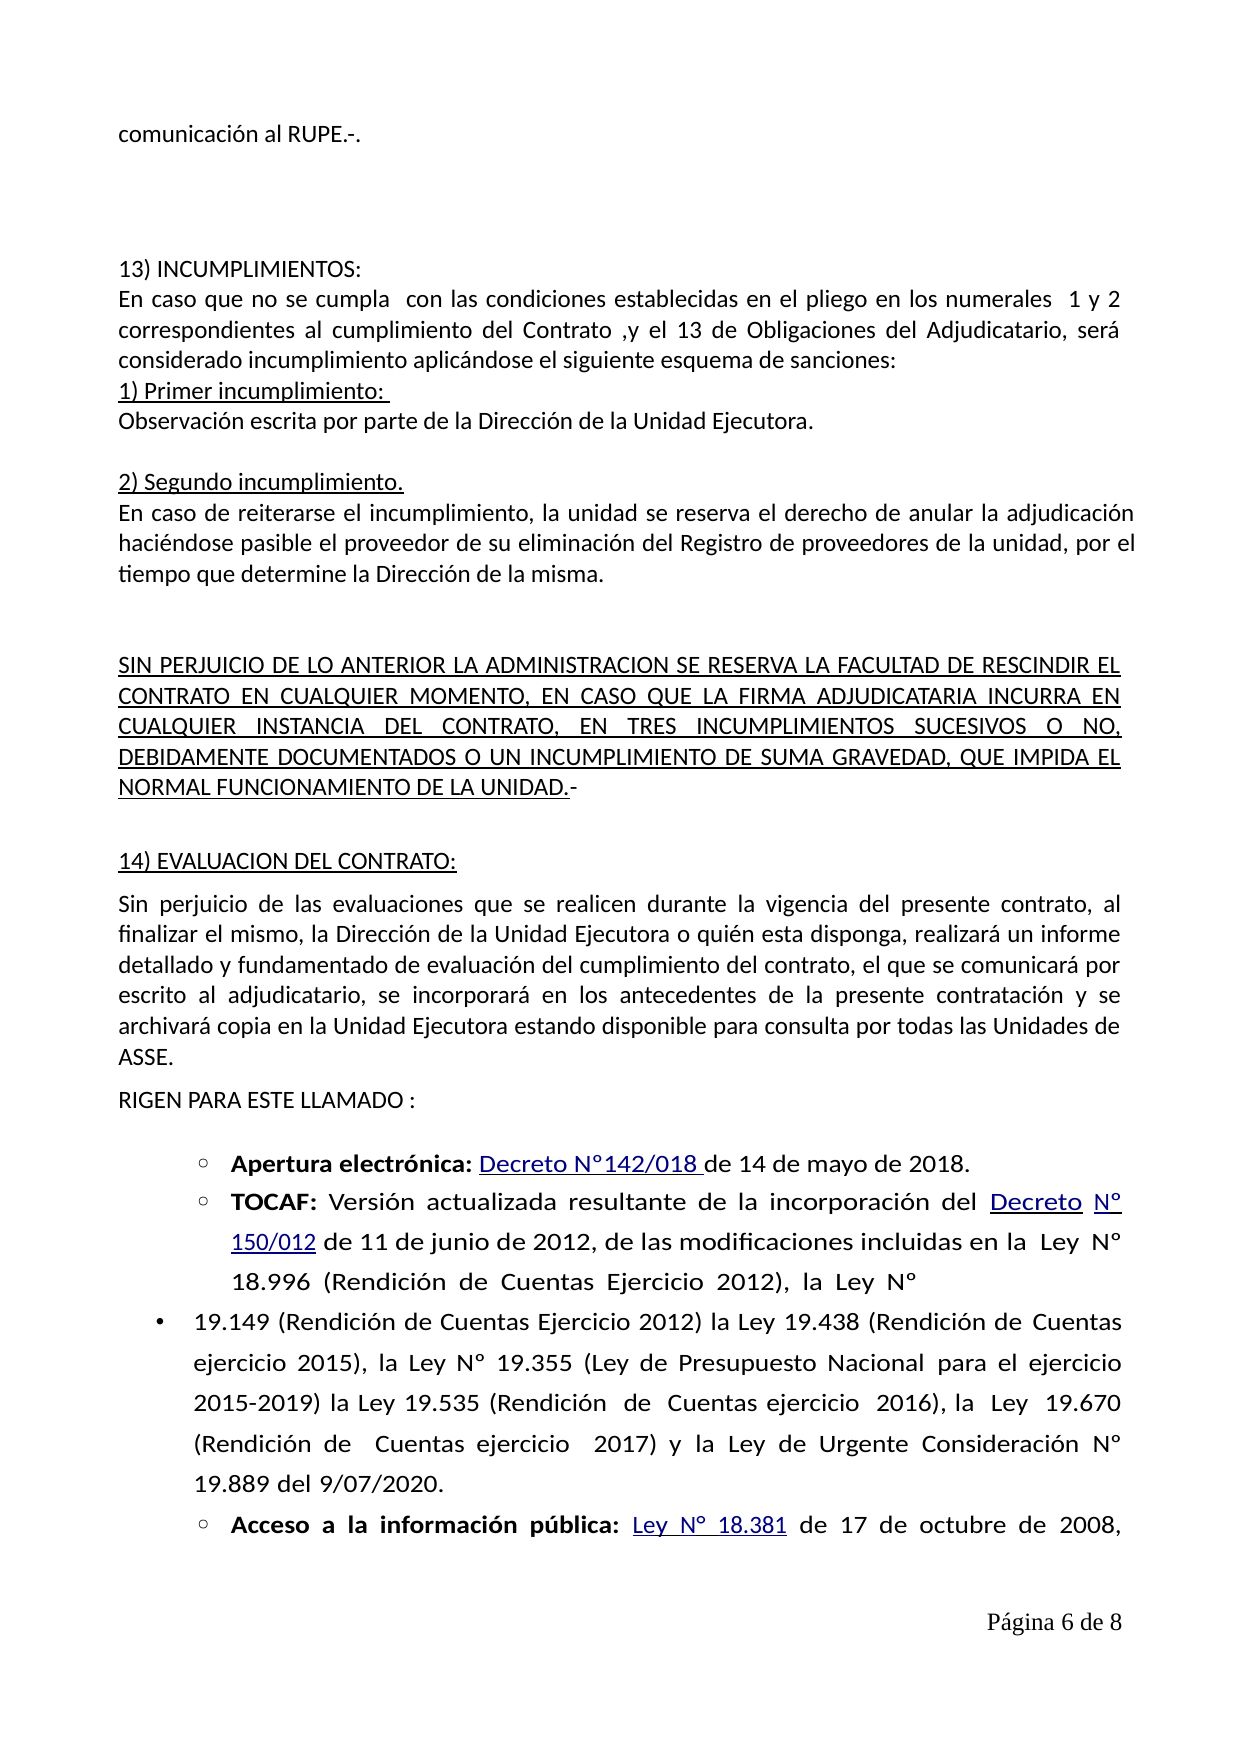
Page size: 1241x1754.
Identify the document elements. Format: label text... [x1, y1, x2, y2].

text SIN PERJUICIO DE LO ANTERIOR LA ADMINISTRACION SE RESERVA LA FACULTAD DE RESCINDIR EL CONTRATO EN CUALQUIER MOMENTO, EN CASO QUE LA FIRMA ADJUDICATARIA INCURRA EN CUALQUIER INSTANCIA DEL CONTRATO, EN TRES INCUMPLIMIENTOS SUCESIVOS O NO, [118, 649, 1122, 736]
text 1) Primer incumplimiento: [118, 375, 1122, 405]
list Apertura electrónica: Decreto Nº142/018 de 14 de mayo de 2018. [193, 1148, 1122, 1178]
text Observación escrita por parte de la Dirección de la Unidad Ejecutora. [118, 405, 1122, 436]
text DEBIDAMENTE DOCUMENTADOS O UN INCUMPLIMIENTO DE SUMA GRAVEDAD, QUE IMPIDA EL NORMAL FUNCIONAMIENTO DE LA UNIDAD.- [118, 738, 1122, 802]
list Acceso a la información pública: Ley N° 18.381 de 17 de octubre de 2008, [193, 1509, 1122, 1539]
text comunicación al RUPE.-. [118, 118, 1122, 149]
list 19.149 (Rendición de Cuentas Ejercicio 2012) la Ley 19.438 (Rendición de Cuentas ejercicio 2015), la Ley Nº 19.355 (Ley de Presupuesto Nacional para el ejercicio 2015-2019) la Ley 19.535 (Rendición de Cuentas ejercicio 2016), la Ley 19.670 (Rendición de Cuentas ejercicio 2017) y la Ley de Urgente Consideración Nº 19.889 del 9/07/2020. [156, 1306, 1122, 1499]
text En caso de reiterarse el incumplimiento, la unidad se reserva el derecho de anular la adjudicación haciéndose pasible el proveedor de su eliminación del Registro de proveedores de la unidad, por el tiempo que determine la Dirección de la misma. [118, 497, 1137, 588]
list TOCAF: Versión actualizada resultante de la incorporación del Decreto Nº 150/012 de 11 de junio de 2012, de las modificaciones incluidas en la Ley Nº 18.996 (Rendición de Cuentas Ejercicio 2012), la Ley Nº [193, 1186, 1122, 1297]
text En caso que no se cumpla con las condiciones establecidas en el pliego en los numerales 1 y 2 correspondientes al cumplimiento del Contrato ,y el 13 de Obligaciones del Adjudicatario, será considerado incumplimiento aplicándose el siguiente esquema de sanciones: [118, 283, 1122, 375]
text RIGEN PARA ESTE LLAMADO : [118, 1084, 1122, 1114]
text 13) INCUMPLIMIENTOS: [118, 253, 1122, 283]
text 14) EVALUACION DEL CONTRATO: [118, 845, 1122, 876]
text 2) Segundo incumplimiento. [118, 466, 1137, 497]
text Sin perjuicio de las evaluaciones que se realicen durante la vigencia del presente contrato, al finalizar el mismo, la Dirección de la Unidad Ejecutora o quién esta disponga, realizará un informe detallado y fundamentado de evaluación del cumplimiento del contrato, el que se comunicará por escrito al adjudicatario, se incorporará en los antecedentes de la presente contratación y se archivará copia en la Unidad Ejecutora estando disponible para consulta por todas las Unidades de ASSE. [118, 888, 1122, 1071]
